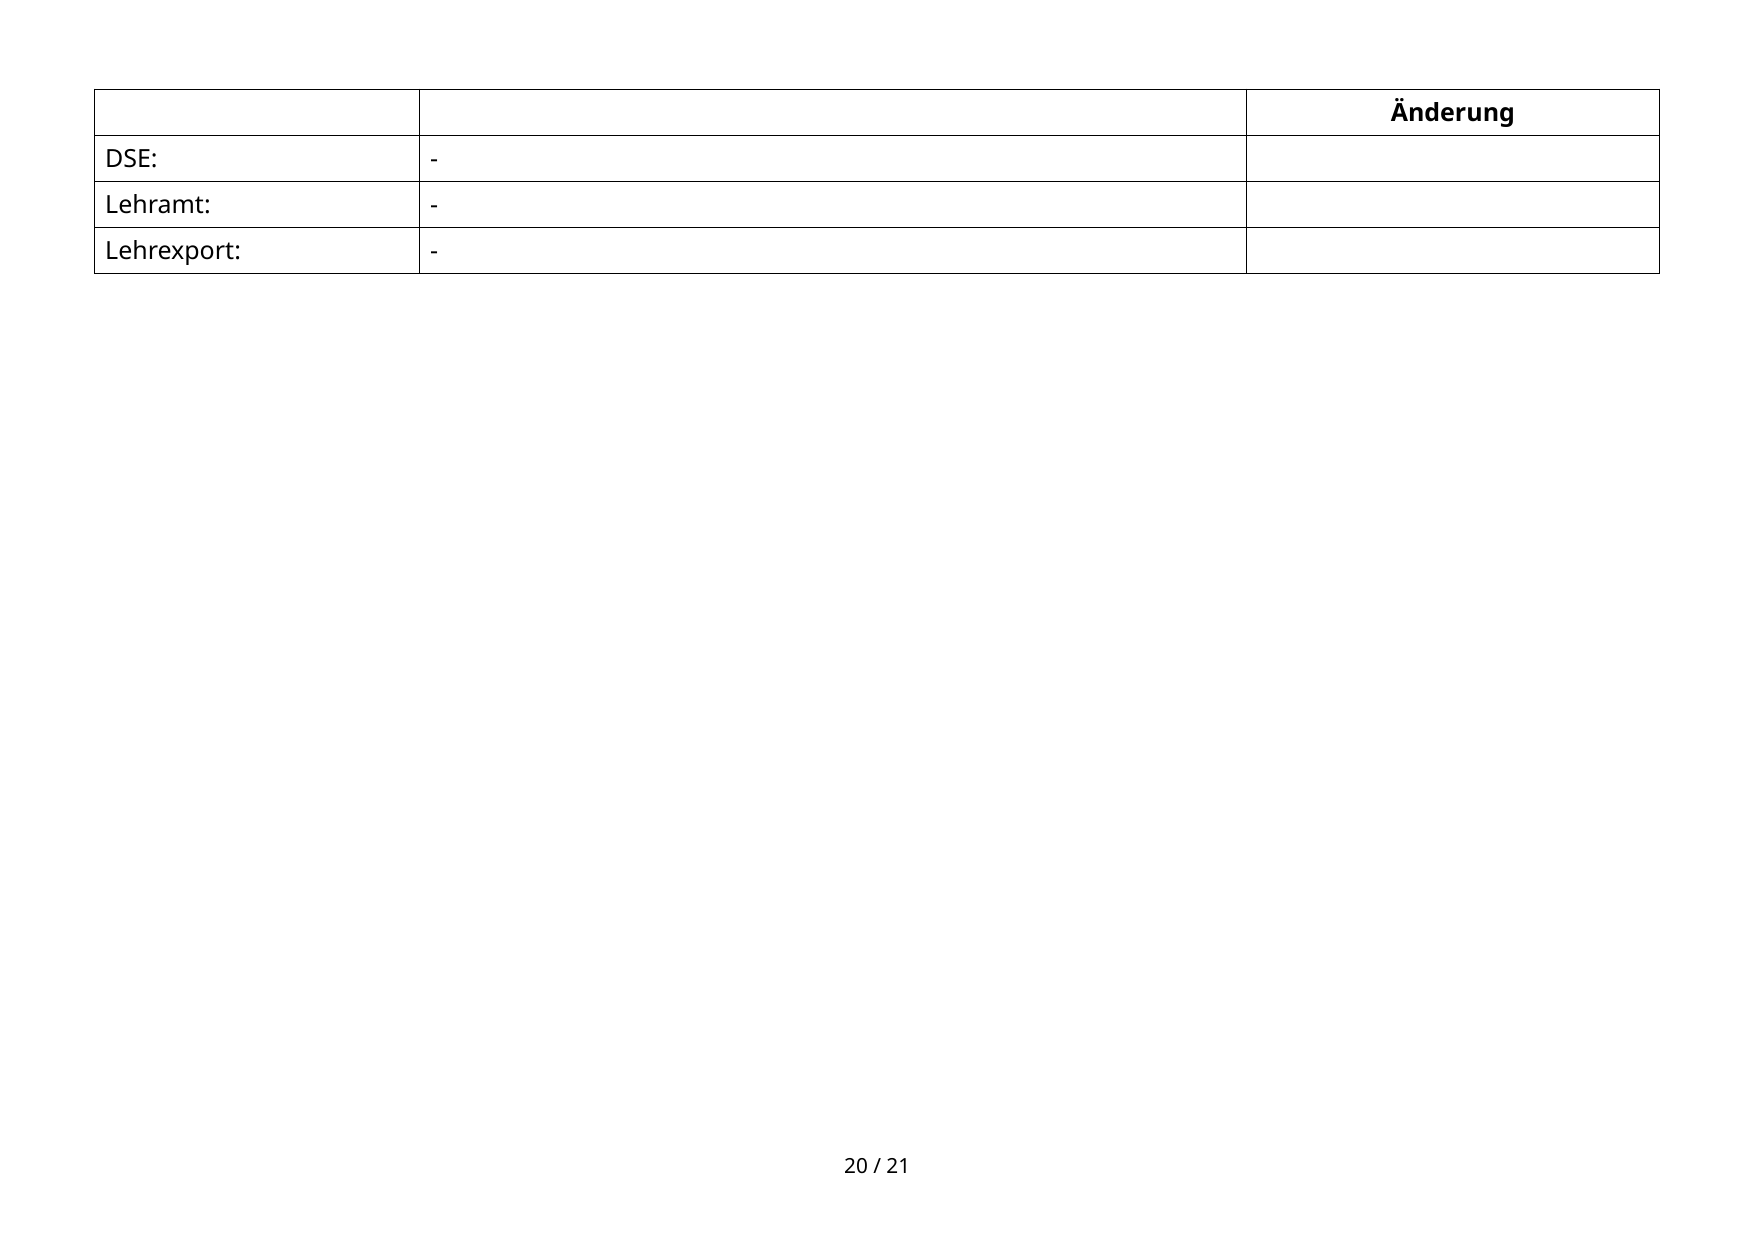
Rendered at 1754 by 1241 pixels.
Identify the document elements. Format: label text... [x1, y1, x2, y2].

table_header [95, 90, 419, 134]
table_cell Lehrexport: [95, 228, 419, 273]
table_cell [1247, 228, 1659, 273]
table_cell - [420, 228, 1246, 273]
table_header [420, 90, 1246, 134]
table_cell [1247, 182, 1659, 227]
table_cell [1247, 136, 1659, 181]
table_cell DSE: [95, 136, 419, 181]
table_cell - [420, 136, 1246, 181]
table_cell - [420, 182, 1246, 227]
table_header Änderung [1247, 90, 1659, 134]
table_cell Lehramt: [95, 182, 419, 227]
